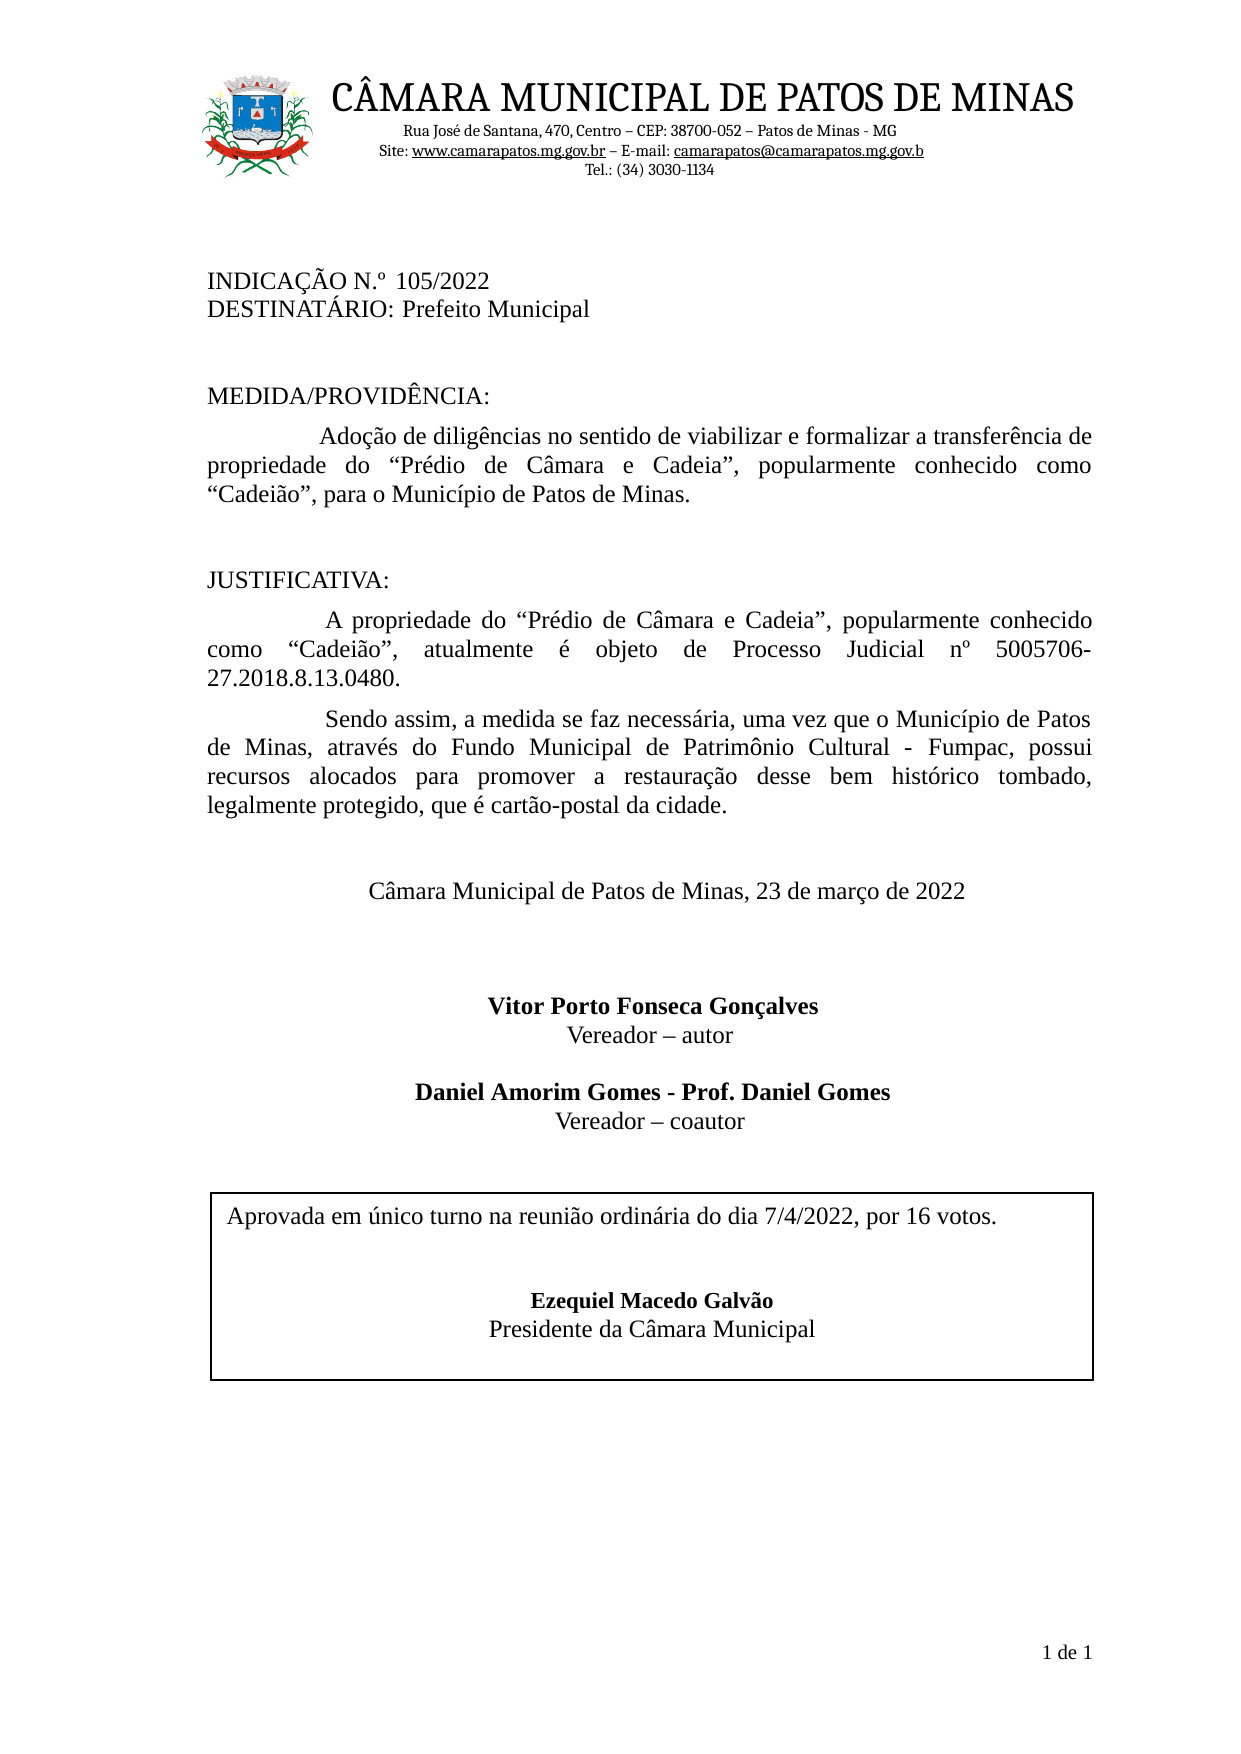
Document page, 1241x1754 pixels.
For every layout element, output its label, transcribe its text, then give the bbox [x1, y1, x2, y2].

text Ezequiel Macedo Galvão [226, 1287, 1077, 1314]
table_header Vitor Porto Fonseca Gonçalves [207, 991, 1092, 1020]
table_header JUSTIFICATIVA: [207, 565, 1092, 594]
table_header 105/2022 [395, 266, 1092, 294]
table_header Câmara Municipal de Patos de Minas, [207, 876, 756, 905]
table_header INDICAÇÃO N.º [207, 266, 395, 294]
table_header A propriedade do “Prédio de Câmara e Cadeia”, popularmente conhecido como “Cadeião”, atualmente é objeto de Processo Judicial nº 5005706-27.2018.8.13.0480. Sendo assim, a medida se faz necessária, uma vez que o Município de Patos de Minas, através do Fundo Municipal de Patrimônio Cultural - Fumpac, possui recursos alocados para promover a restauração desse bem histórico tombado, legalmente protegido, que é cartão-postal da cidade. [207, 594, 1092, 819]
table_header Adoção de diligências no sentido de viabilizar e formalizar a transferência de propriedade do “Prédio de Câmara e Cadeia”, popularmente conhecido como “Cadeião”, para o Município de Patos de Minas. [207, 410, 1092, 508]
table_cell DESTINATÁRIO: [207, 295, 402, 323]
text Presidente da Câmara Municipal [226, 1314, 1077, 1342]
table_cell Vereador – coautor [207, 1106, 1092, 1135]
text Aprovada em único turno na reunião ordinária do dia 7/4/2022, por 16 votos. [226, 1201, 1077, 1230]
table_cell Vereador – autor [207, 1020, 1092, 1078]
table_cell Prefeito Municipal [402, 295, 1092, 323]
table_header MEDIDA/PROVIDÊNCIA: [207, 381, 1092, 409]
table_header 23 de março de 2022 [756, 876, 1092, 905]
table_header Daniel Amorim Gomes - Prof. Daniel Gomes [207, 1078, 1092, 1106]
